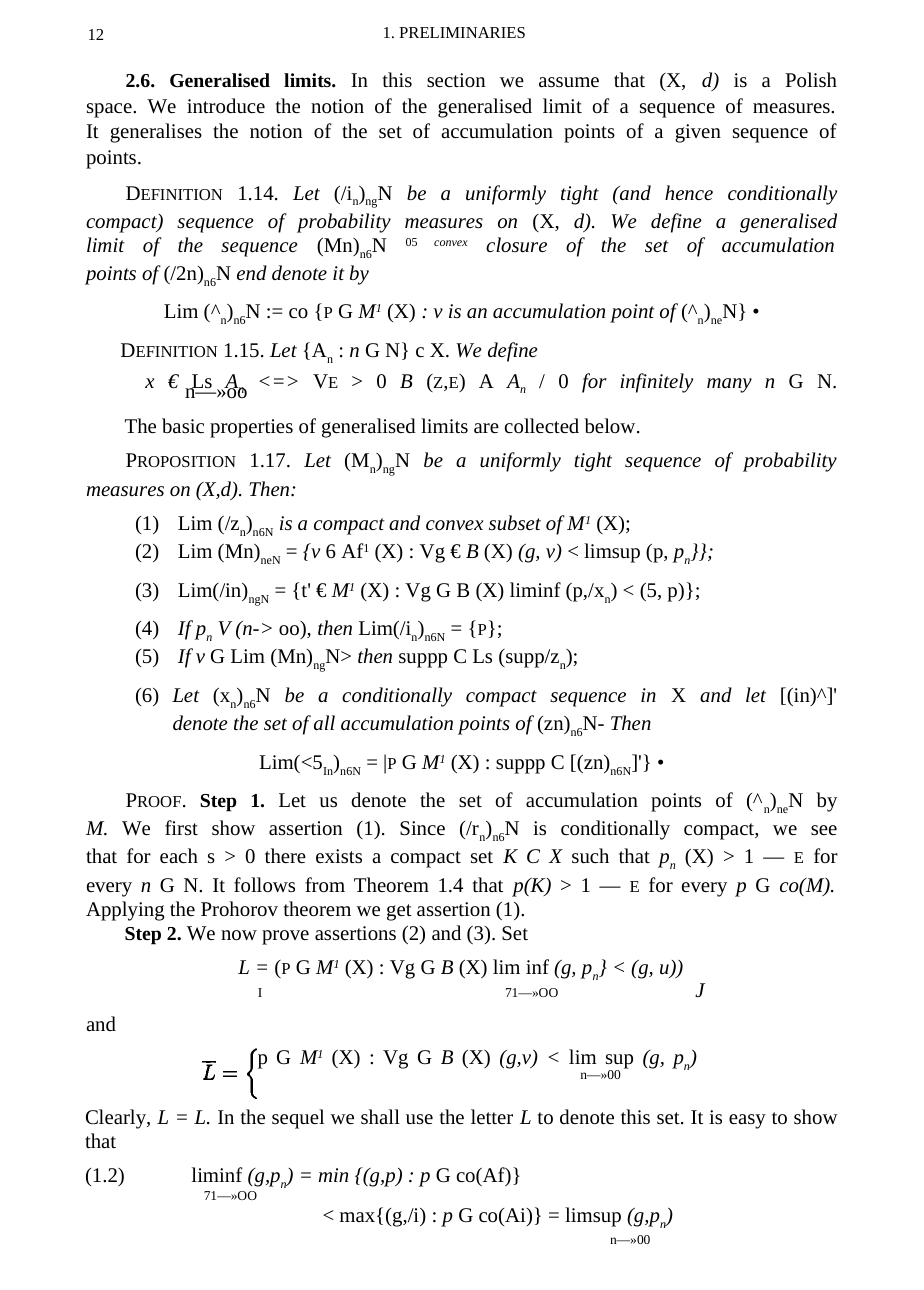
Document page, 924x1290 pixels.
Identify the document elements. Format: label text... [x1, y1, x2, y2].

text x € Ls An <=> Ve > 0 B (z,e) A An / 0 for infinitely many n G N. n—»oo [145, 376, 837, 403]
text Lim(<5In)n6N = |p G M1 (X) : suppp C [(zn)n6N]'} • [86, 749, 837, 778]
text Clearly, L = L. In the sequel we shall use the letter L to denote this set. It is easy to show that [85, 1105, 838, 1153]
text p G M1 (X) : Vg G B (X) (g,v) < lim sup (g, pn) n—»00 [257, 1047, 699, 1082]
text 71—»OO [203, 1192, 838, 1203]
text Proof. Step 1. Let us denote the set of accumulation points of (^n)neN by M. We first show assertion (1). Since (/rn)n6N is conditionally compact, we see that for each s > 0 there exists a compact set K C X such that pn (X) > 1 — e for every n G N. It follows from Theorem 1.4 that p(K) > 1 — e for every p G co(M). Applying the Prohorov theorem we get assertion (1). [86, 788, 837, 921]
text (1.2) liminf (g,pn) = min {(g,p) : p G co(Af)} [85, 1163, 838, 1192]
text < max{(g,/i) : p G co(Ai)} = limsup (g,pn) [322, 1203, 838, 1231]
list If pn V (n-> oo), then Lim(/in)n6N = {p}; [85, 616, 837, 644]
picture [201, 1048, 257, 1099]
text The basic properties of generalised limits are collected below. [85, 414, 837, 438]
text 12 [87, 24, 107, 43]
text Definition 1.14. Let (/in)ngN be a uniformly tight (and hence conditionally compact) sequence of probability measures on (X, d). We define a generalised limit of the sequence (Mn)n6N 05 convex closure of the set of accumulation points of (/2n)n6N end denote it by [86, 180, 837, 289]
text I 71—»OO J [258, 983, 837, 1002]
text Lim (^n)n6N := co {p G M1 (X) : v is an accumulation point of (^n)neN} • [86, 299, 837, 327]
text L = (p G M1 (X) : Vg G B (X) lim inf (g, pn} < (g, u)) [86, 955, 837, 983]
list If v G Lim (Mn)ngN> then suppp C Ls (supp/zn); [85, 644, 837, 672]
text 2.6. Generalised limits. In this section we assume that (X, d) is a Polish space. We introduce the notion of the generalised limit of a sequence of measures. It generalises the notion of the set of accumulation points of a given sequence of points. [86, 68, 837, 169]
text Definition 1.15. Let {An : n G N} c X. We define [85, 338, 837, 366]
text n—»00 [610, 1231, 838, 1247]
list Let (xn)n6N be a conditionally compact sequence in X and let [(in)^]' denote the set of all accumulation points of (zn)n6N- Then [135, 683, 837, 739]
text 1. PRELIMINARIES [382, 23, 540, 42]
list Lim(/in)ngN = {t' € M1 (X) : Vg G B (X) liminf (p,/xn) < (5, p)}; [85, 578, 837, 606]
text Step 2. We now prove assertions (2) and (3). Set [85, 921, 837, 945]
list Lim (/zn)n6N is a compact and convex subset of M1 (X); [85, 511, 837, 539]
list Lim (Mn)neN = {v 6 Af1 (X) : Vg € B (X) (g, v) < limsup (p, pn}}; [85, 539, 837, 567]
text and [86, 1012, 699, 1036]
text Proposition 1.17. Let (Mn)ngN be a uniformly tight sequence of probability measures on (X,d). Then: [86, 448, 837, 501]
